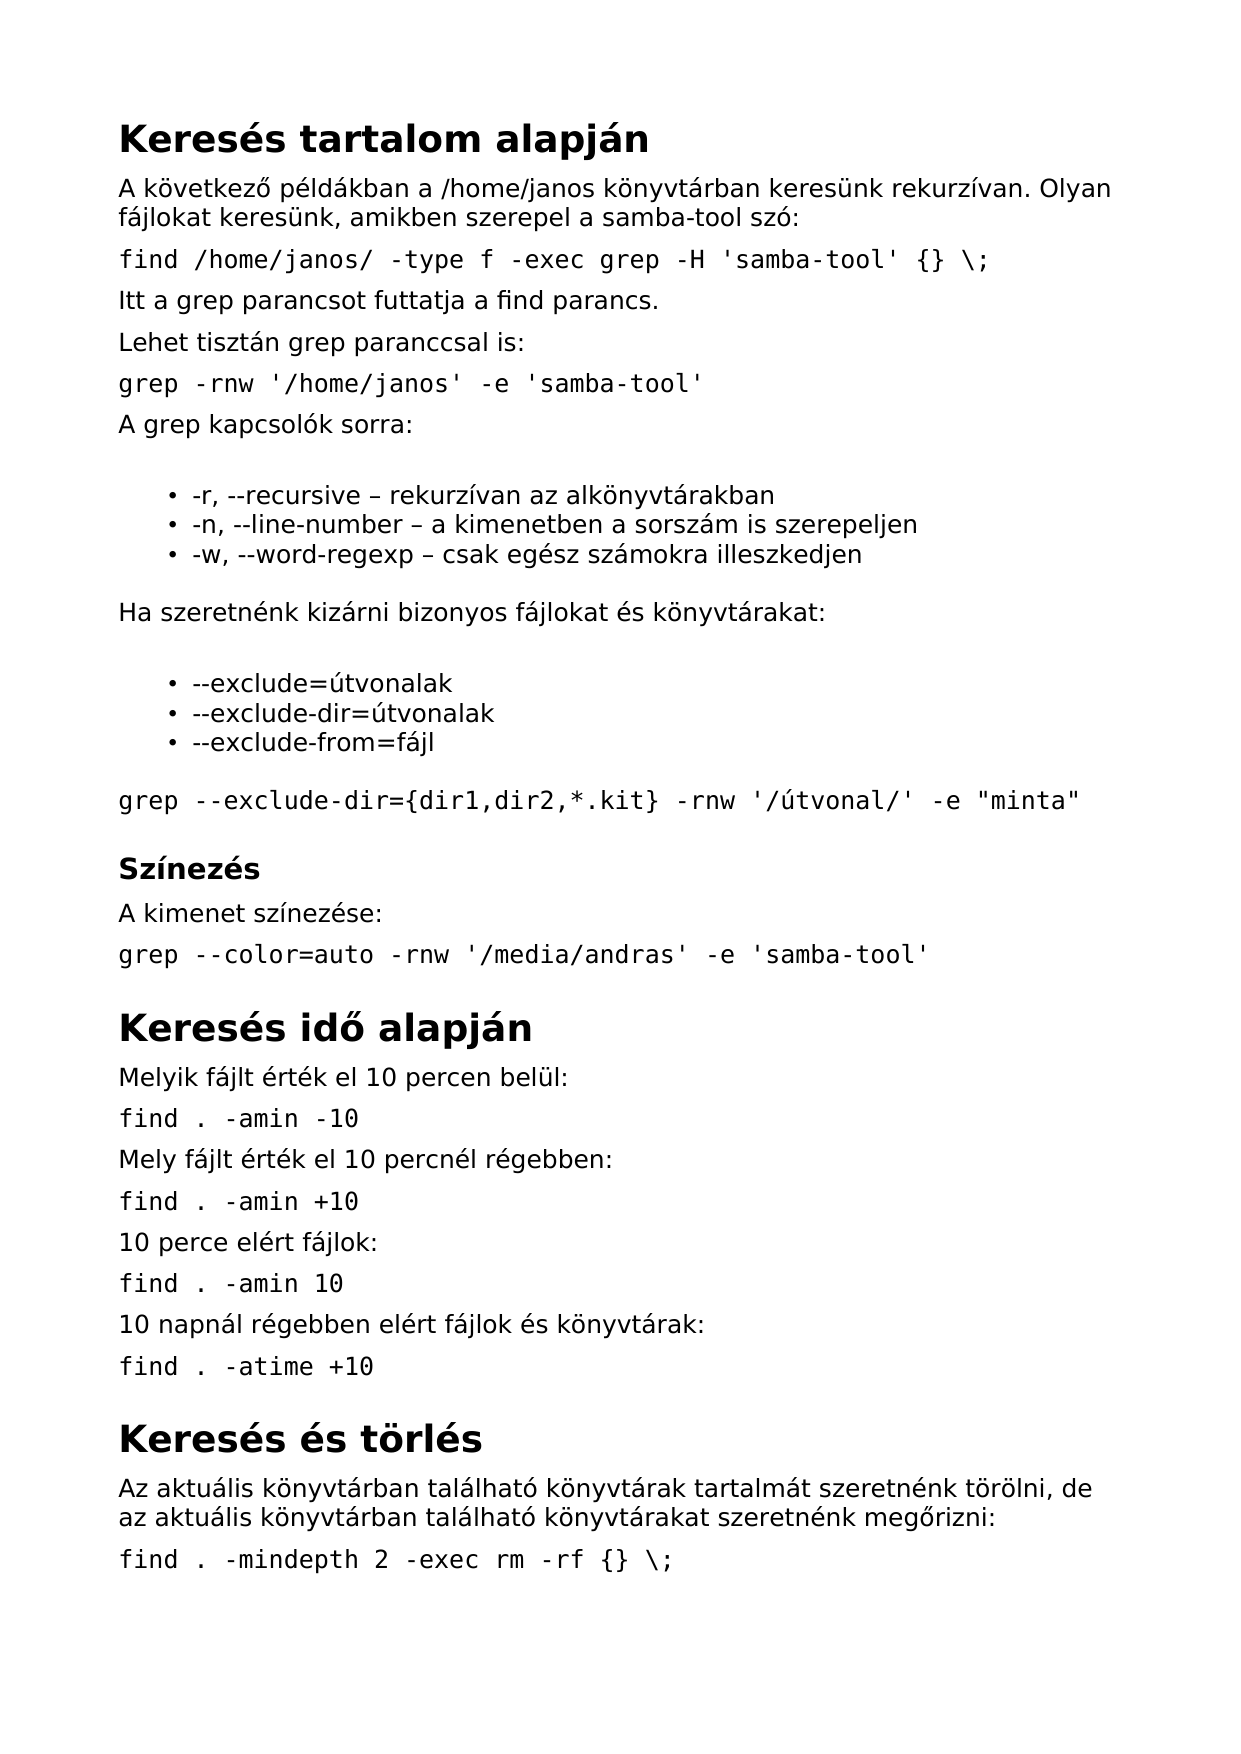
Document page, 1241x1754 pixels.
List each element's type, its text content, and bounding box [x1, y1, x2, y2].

text grep --exclude-dir={dir1,dir2,*.kit} -rnw '/útvonal/' -e "minta" [118, 787, 1122, 816]
list -n, --line-number – a kimenetben a sorszám is szerepeljen [177, 511, 1122, 540]
subtitle Keresés és törlés [118, 1418, 1122, 1462]
list --exclude-dir=útvonalak [177, 699, 1122, 728]
text find . -mindepth 2 -exec rm -rf {} \; [118, 1545, 1122, 1574]
text A grep kapcsolók sorra: [118, 410, 1122, 439]
subtitle Keresés tartalom alapján [118, 118, 1122, 162]
text Mely fájlt érték el 10 percnél régebben: [118, 1145, 1122, 1174]
text find . -amin +10 [118, 1187, 1122, 1216]
list -r, --recursive – rekurzívan az alkönyvtárakban [177, 481, 1122, 511]
subtitle Keresés idő alapján [118, 1007, 1122, 1050]
list --exclude=útvonalak [177, 669, 1122, 699]
text A következő példákban a /home/janos könyvtárban keresünk rekurzívan. Olyan fájlokat keresünk, amikben szerepel a samba-tool szó: [118, 174, 1122, 233]
text grep -rnw '/home/janos' -e 'samba-tool' [118, 369, 1122, 398]
text 10 perce elért fájlok: [118, 1228, 1122, 1257]
text Lehet tisztán grep paranccsal is: [118, 328, 1122, 357]
text find . -amin 10 [118, 1269, 1122, 1299]
text 10 napnál régebben elért fájlok és könyvtárak: [118, 1311, 1122, 1340]
list --exclude-from=fájl [177, 728, 1122, 757]
text find . -amin -10 [118, 1104, 1122, 1133]
text find /home/janos/ -type f -exec grep -H 'samba-tool' {} \; [118, 245, 1122, 274]
text Ha szeretnénk kizárni bizonyos fájlokat és könyvtárakat: [118, 598, 1122, 628]
text Az aktuális könyvtárban található könyvtárak tartalmát szeretnénk törölni, de az aktuális könyvtárban található könyvtárakat szeretnénk megőrizni: [118, 1474, 1122, 1533]
subtitle Színezés [118, 852, 1122, 886]
text A kimenet színezése: [118, 899, 1122, 928]
list -w, --word-regexp – csak egész számokra illeszkedjen [177, 540, 1122, 569]
text grep --color=auto -rnw '/media/andras' -e 'samba-tool' [118, 941, 1122, 970]
text Melyik fájlt érték el 10 percen belül: [118, 1063, 1122, 1092]
text find . -atime +10 [118, 1352, 1122, 1381]
text Itt a grep parancsot futtatja a find parancs. [118, 286, 1122, 315]
